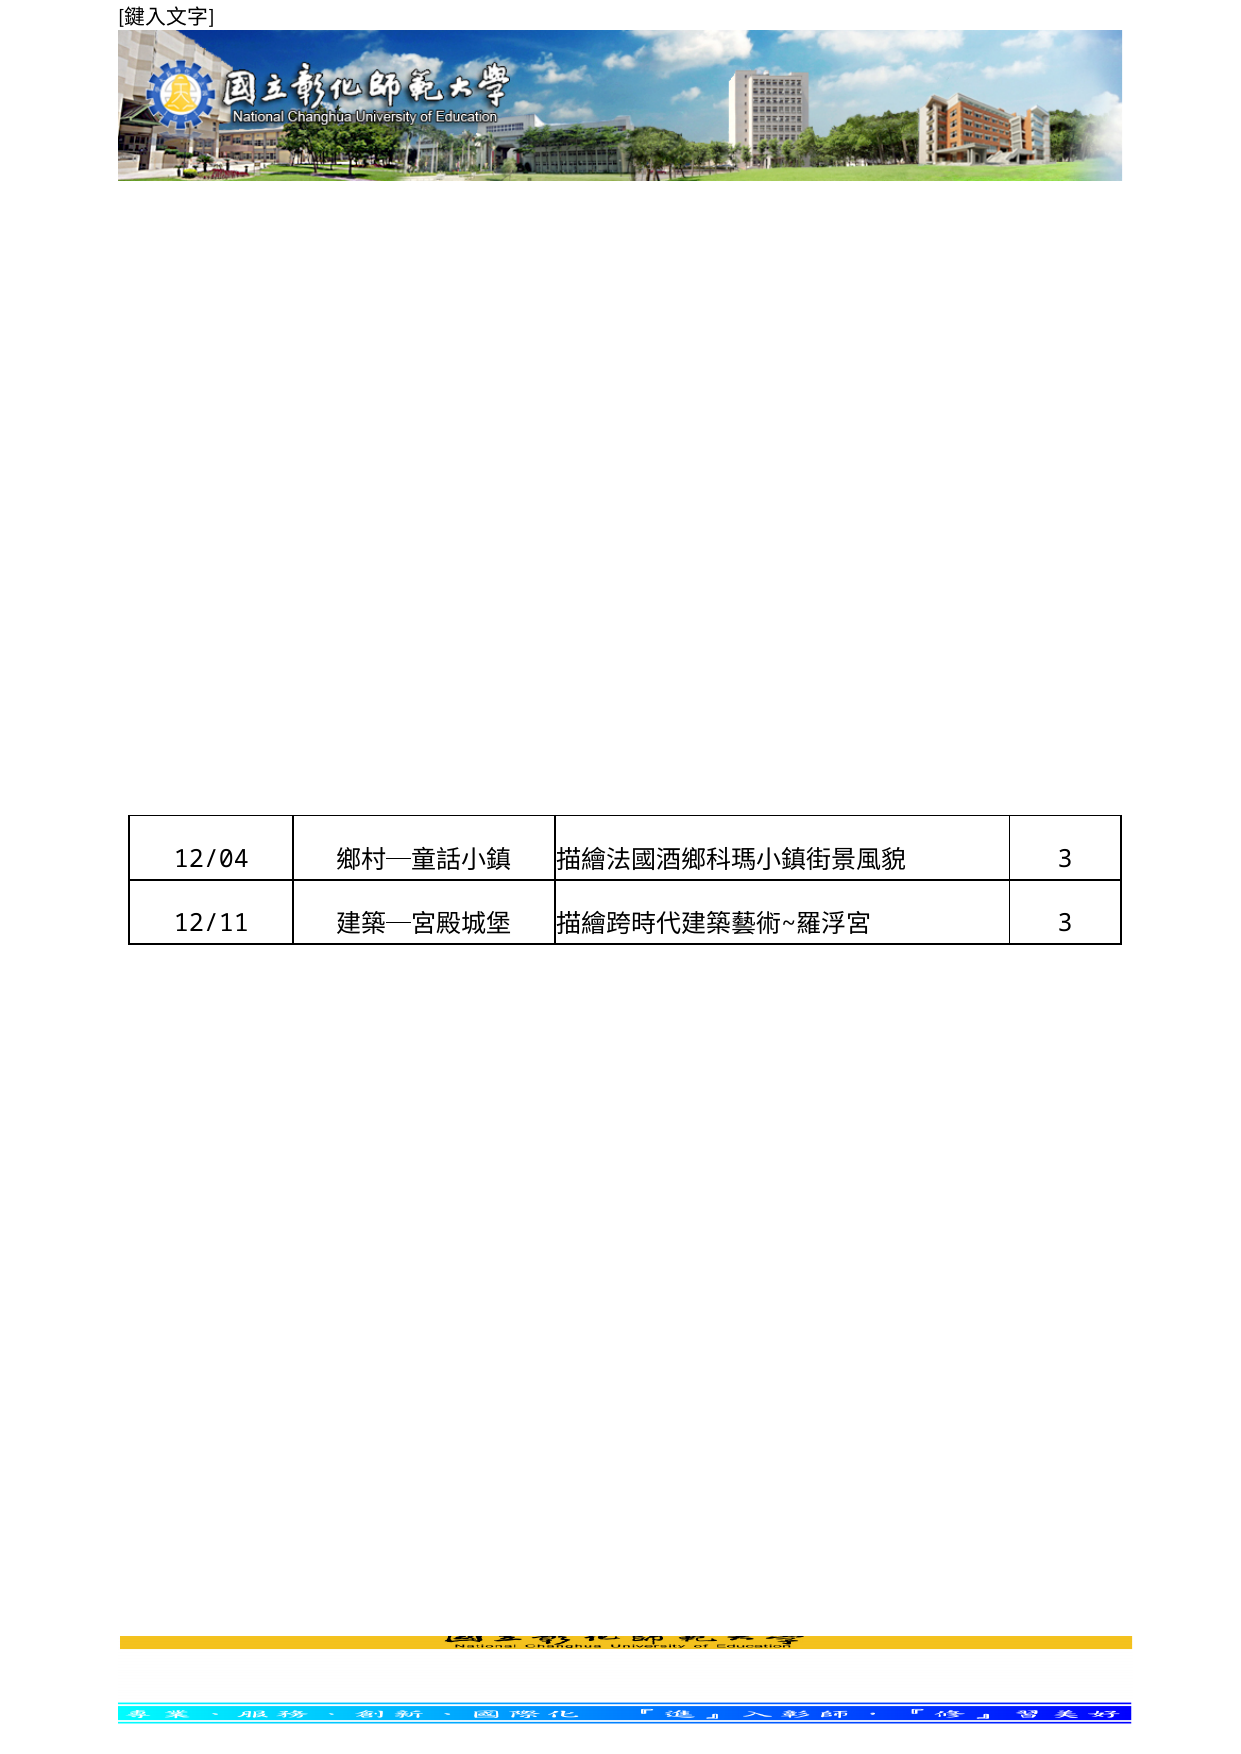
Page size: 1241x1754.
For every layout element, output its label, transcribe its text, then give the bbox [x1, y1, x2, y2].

table_cell 12/11 [130, 881, 292, 943]
table_cell 鄉村─童話小鎮 [294, 816, 554, 879]
table_cell 描繪跨時代建築藝術~羅浮宮 [556, 881, 1009, 943]
table_cell 3 [1010, 816, 1120, 879]
table_cell 3 [1010, 881, 1120, 943]
table_cell 描繪法國酒鄉科瑪小鎮街景風貌 [556, 816, 1009, 879]
table_cell 建築─宮殿城堡 [294, 881, 554, 943]
table_cell 12/04 [130, 816, 292, 879]
